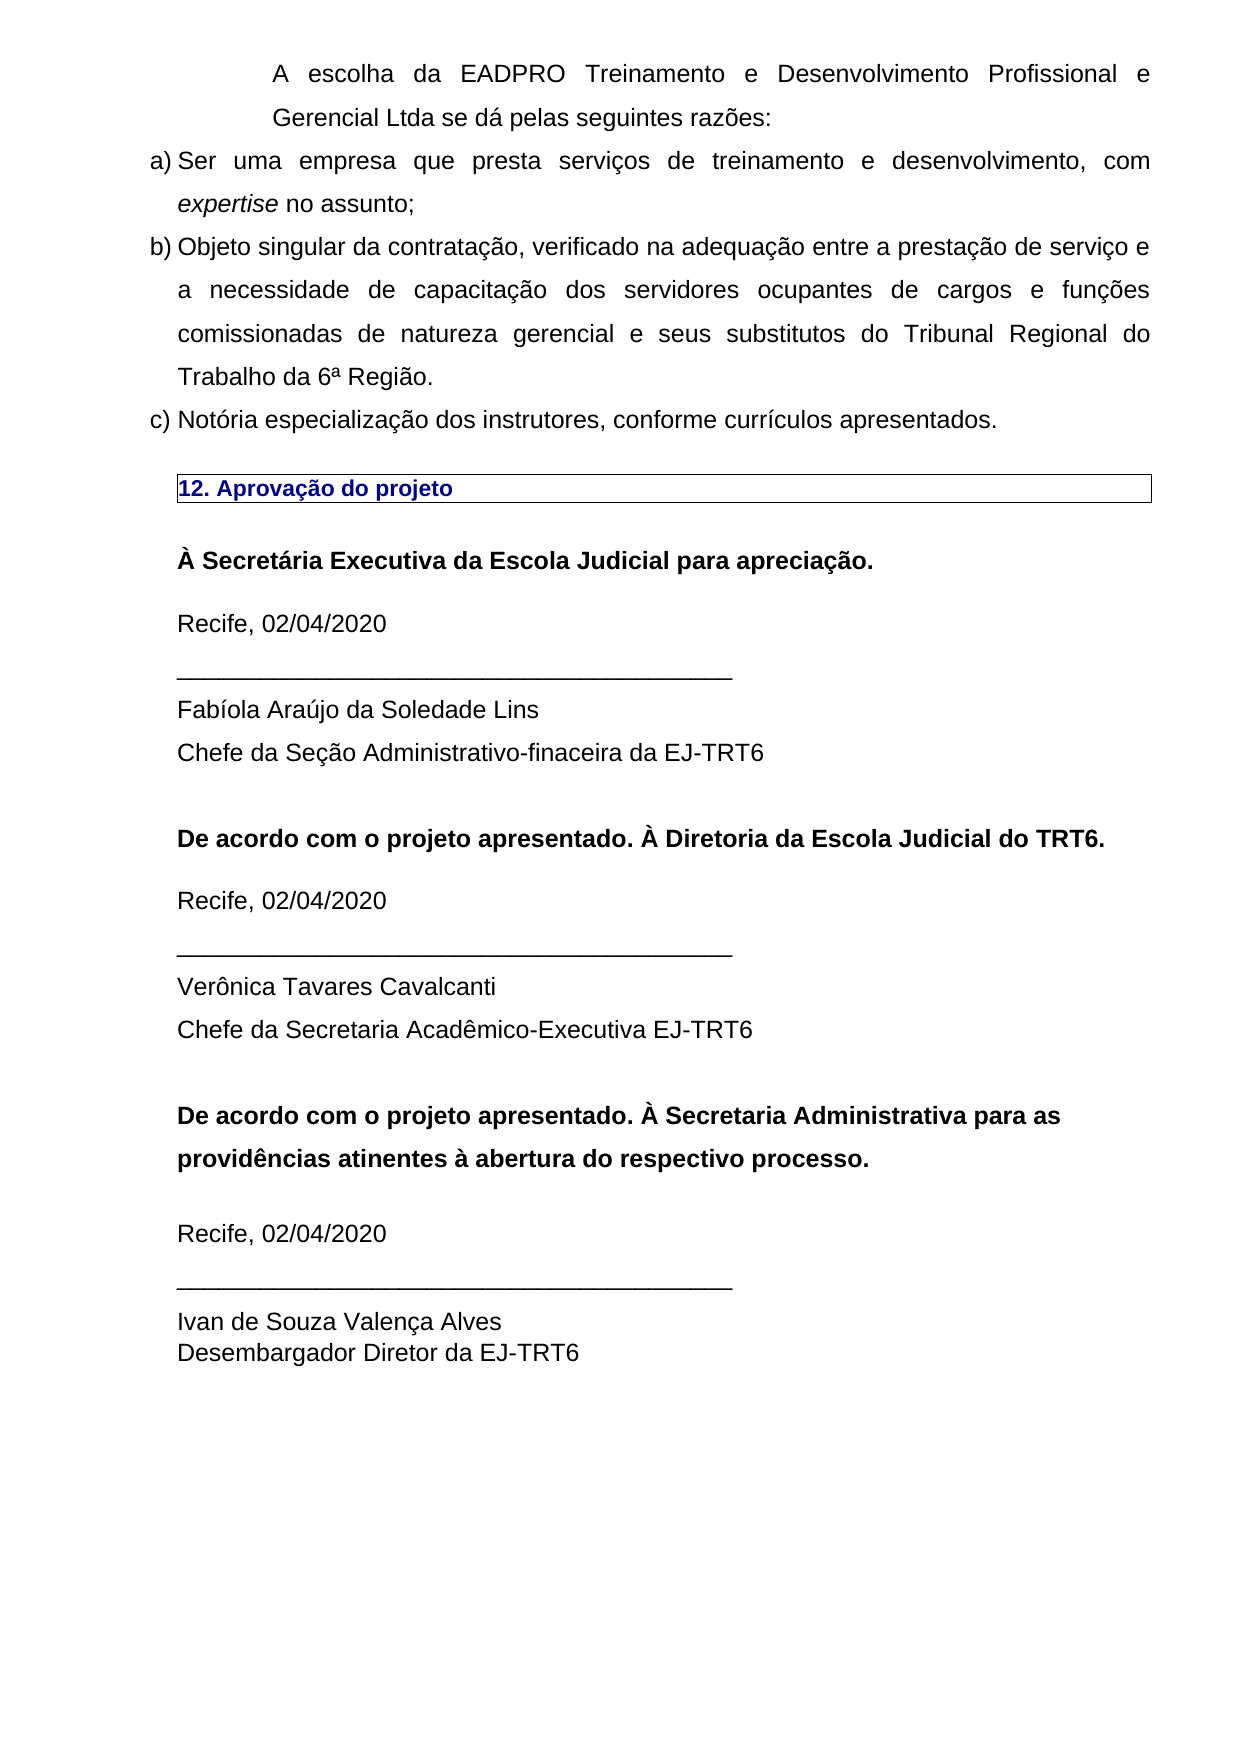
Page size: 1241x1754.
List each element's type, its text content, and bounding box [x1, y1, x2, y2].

text Ivan de Souza Valença Alves [177, 1307, 1152, 1336]
list Objeto singular da contratação, verificado na adequação entre a prestação de serviço e a necessidade de capacitação dos servidores ocupantes de cargos e funções comissionadas de natureza gerencial e seus substitutos do Tribunal Regional do Trabalho da 6ª Região. [149, 232, 1152, 390]
text ________________________________________ [177, 1262, 1152, 1291]
text De acordo com o projeto apresentado. À Diretoria da Escola Judicial do TRT6. [177, 823, 1152, 852]
text Chefe da Seção Administrativo-finaceira da EJ-TRT6 [177, 738, 1152, 767]
text De acordo com o projeto apresentado. À Secretaria Administrativa para as providências atinentes à abertura do respectivo processo. [177, 1101, 1152, 1172]
text Recife, 02/04/2020 [177, 609, 1152, 637]
text Fabíola Araújo da Soledade Lins [177, 695, 1152, 723]
subtitle 12. Aprovação do projeto [178, 475, 1151, 502]
text Verônica Tavares Cavalcanti [177, 972, 1152, 1001]
text Chefe da Secretaria Acadêmico-Executiva EJ-TRT6 [177, 1015, 1152, 1044]
text ________________________________________ [177, 652, 1152, 681]
text A escolha da EADPRO Treinamento e Desenvolvimento Profissional e Gerencial Ltda se dá pelas seguintes razões: [272, 59, 1152, 131]
text Recife, 02/04/2020 [177, 886, 1152, 915]
list Ser uma empresa que presta serviços de treinamento e desenvolvimento, com expertise no assunto; [149, 146, 1152, 218]
text Desembargador Diretor da EJ-TRT6 [177, 1338, 1152, 1366]
text Recife, 02/04/2020 [177, 1219, 1152, 1248]
list Notória especialização dos instrutores, conforme currículos apresentados. [149, 405, 1152, 434]
text À Secretária Executiva da Escola Judicial para apreciação. [177, 546, 1152, 575]
text ________________________________________ [177, 929, 1152, 958]
